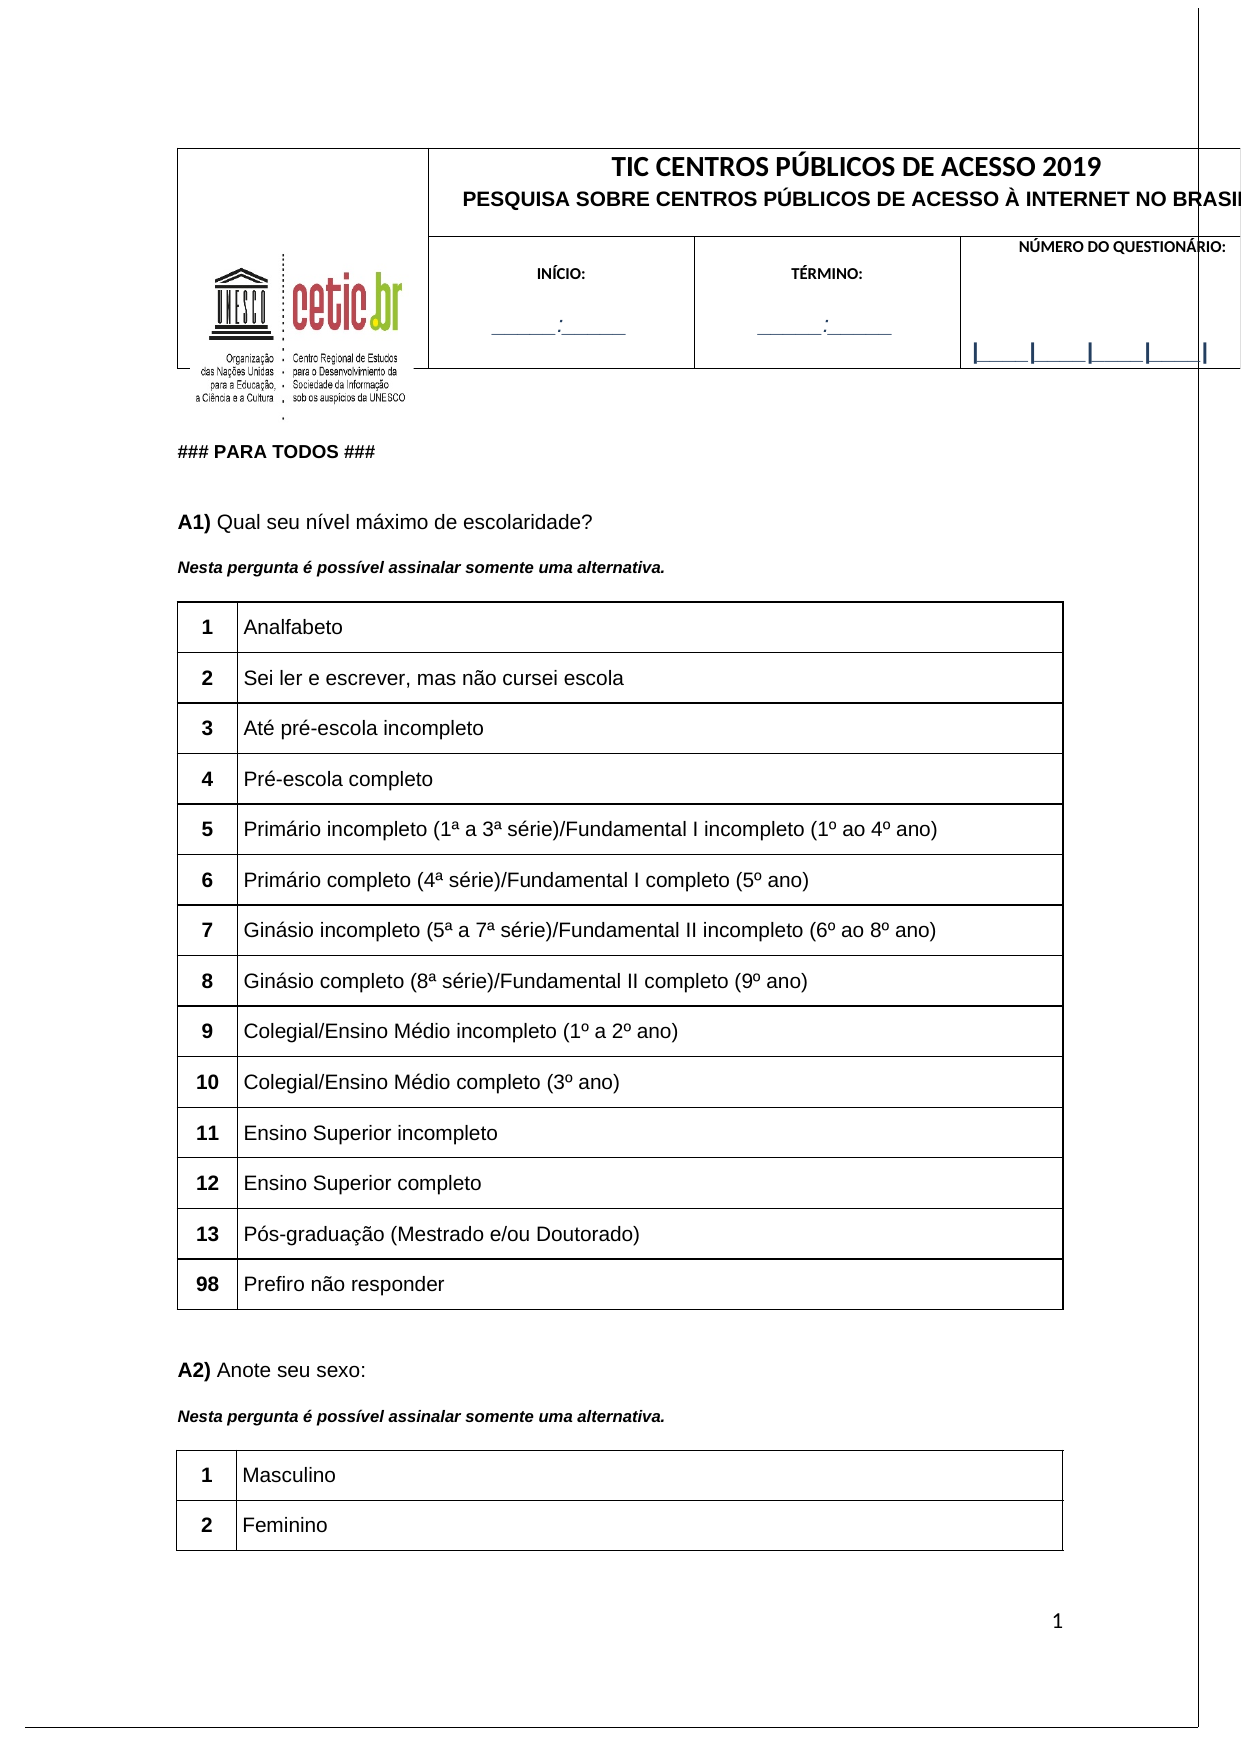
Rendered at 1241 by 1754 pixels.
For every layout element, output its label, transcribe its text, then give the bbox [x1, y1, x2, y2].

table_cell 3 [178, 704, 237, 753]
table_header 1 [178, 603, 237, 652]
text A2) Anote seu sexo: [177, 1358, 1063, 1382]
table_cell Pós-graduação (Mestrado e/ou Doutorado) [238, 1209, 1062, 1258]
text Nesta pergunta é possível assinalar somente uma alternativa. [177, 1407, 1063, 1426]
table_cell Até pré-escola incompleto [238, 704, 1062, 753]
table_cell Sei ler e escrever, mas não cursei escola [238, 653, 1062, 702]
table_cell Primário incompleto (1ª a 3ª série)/Fundamental I incompleto (1º ao 4º ano) [238, 805, 1062, 854]
table_cell 11 [178, 1108, 237, 1157]
table_cell NÚMERO DO QUESTIONÁRIO: |____|____|____|____| [961, 237, 1198, 368]
table_cell Colegial/Ensino Médio incompleto (1º a 2º ano) [238, 1007, 1062, 1056]
table_cell 98 [178, 1260, 237, 1308]
table_cell 7 [178, 906, 237, 955]
table_cell Ginásio completo (8ª série)/Fundamental II completo (9º ano) [238, 956, 1062, 1005]
table_cell 5 [178, 805, 237, 854]
table_cell Pré-escola completo [238, 754, 1062, 803]
table_cell Primário completo (4ª série)/Fundamental I completo (5º ano) [238, 855, 1062, 904]
table_header 1 [177, 1451, 236, 1499]
table_header TIC CENTROS PÚBLICOS DE ACESSO 2019 PESQUISA SOBRE CENTROS PÚBLICOS DE ACESSO À INTERNET NO BRASIL [1199, 149, 1240, 236]
table_cell 4 [178, 754, 237, 803]
table_cell Ensino Superior incompleto [238, 1108, 1062, 1157]
table_header [178, 149, 428, 368]
table_cell 12 [178, 1158, 237, 1207]
table_cell 10 [178, 1057, 237, 1106]
table_cell Ginásio incompleto (5ª a 7ª série)/Fundamental II incompleto (6º ao 8º ano) [238, 906, 1062, 955]
table_cell 2 [178, 653, 237, 702]
table_cell INÍCIO: _____:_____ [429, 237, 694, 368]
table_cell Feminino [237, 1501, 1062, 1549]
table_cell 8 [178, 956, 237, 1005]
table_header Masculino [237, 1451, 1062, 1499]
table_cell Colegial/Ensino Médio completo (3º ano) [238, 1057, 1062, 1106]
table_cell 2 [177, 1501, 236, 1549]
text A1) Qual seu nível máximo de escolaridade? [177, 510, 1063, 534]
text ### PARA TODOS ### [177, 440, 1063, 462]
table_cell 9 [178, 1007, 237, 1056]
table_cell 6 [178, 855, 237, 904]
table_cell Prefiro não responder [238, 1260, 1062, 1308]
table_cell TÉRMINO: _____:_____ [695, 237, 960, 368]
table_cell NÚMERO DO QUESTIONÁRIO: |____|____|____|____| [1199, 237, 1240, 368]
table_header TIC CENTROS PÚBLICOS DE ACESSO 2019 PESQUISA SOBRE CENTROS PÚBLICOS DE ACESSO À INTERNET NO BRASIL [429, 149, 1198, 236]
text Nesta pergunta é possível assinalar somente uma alternativa. [177, 558, 1063, 577]
table_header Analfabeto [238, 603, 1062, 652]
table_cell Ensino Superior completo [238, 1158, 1062, 1207]
table_cell 13 [178, 1209, 237, 1258]
